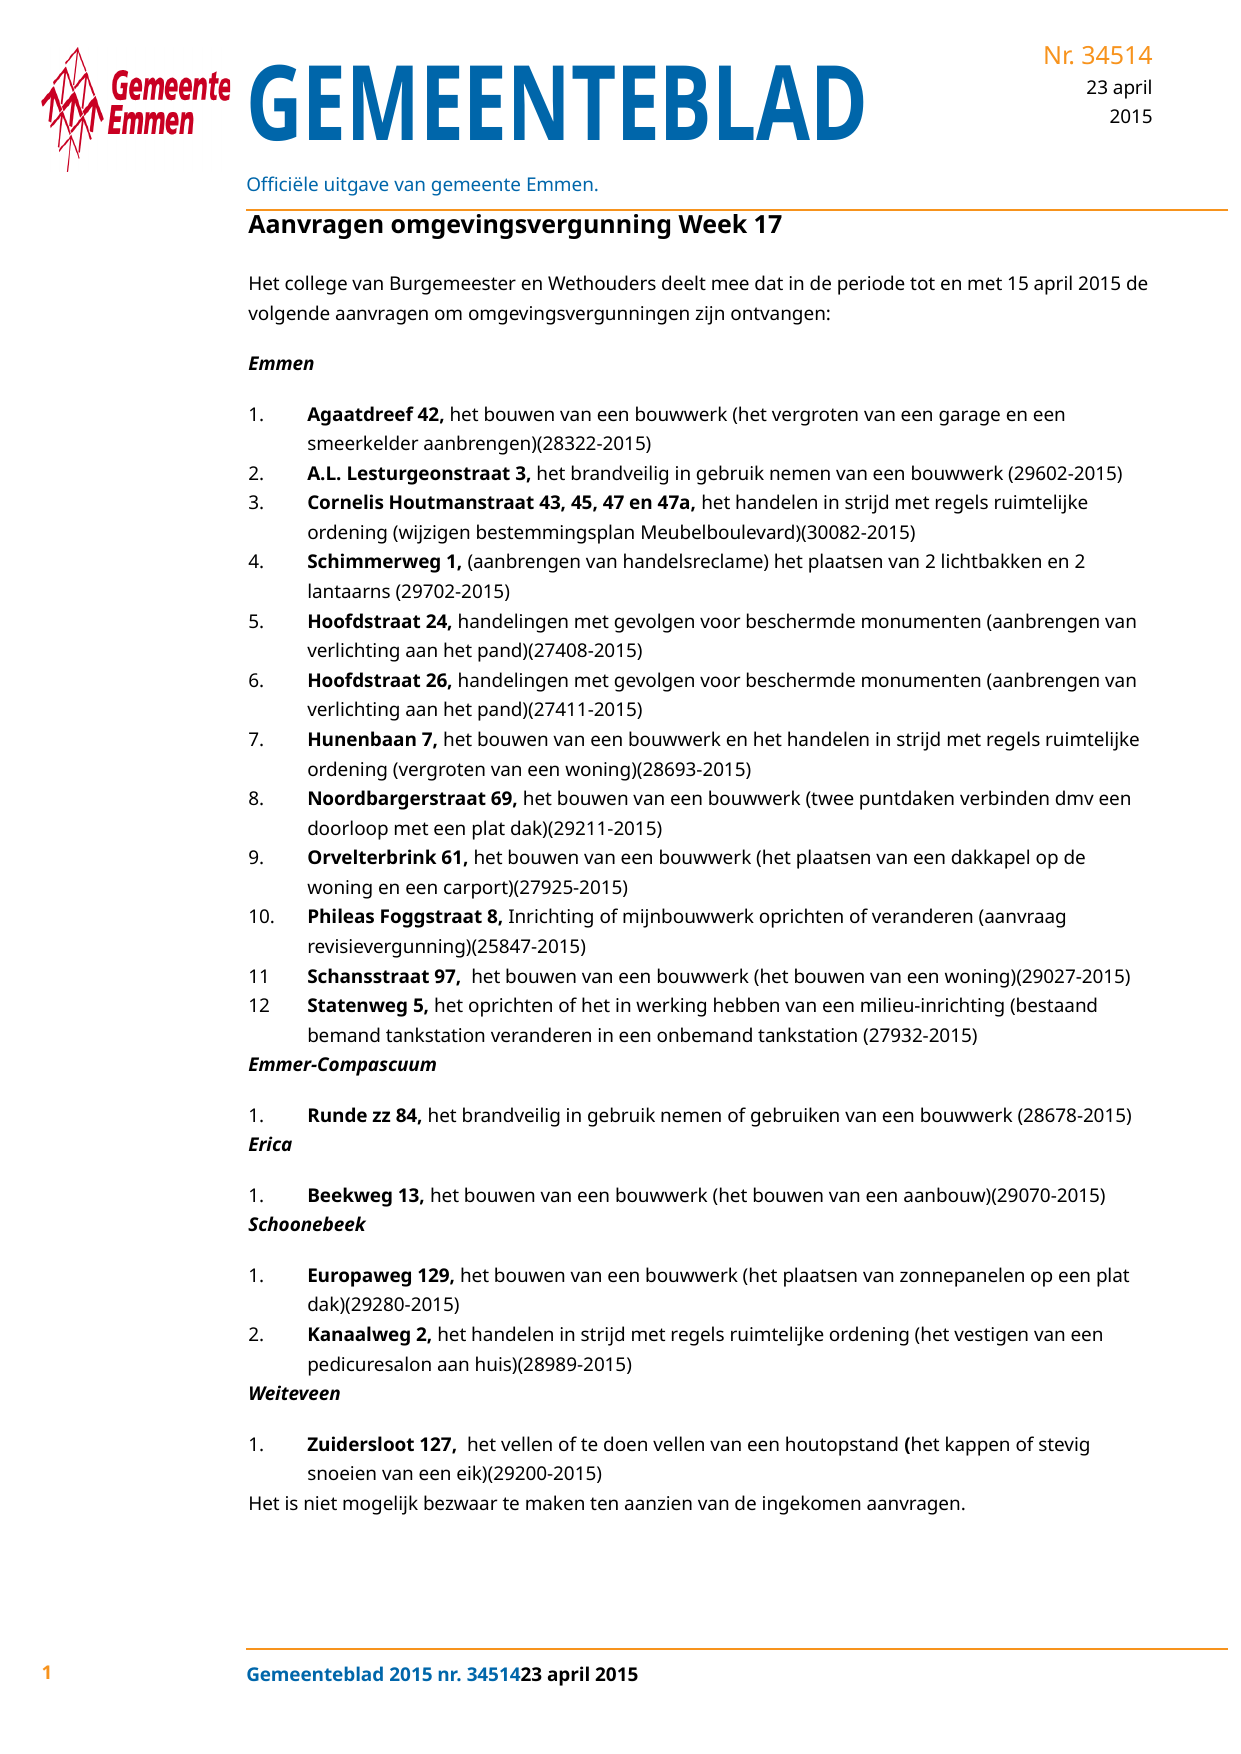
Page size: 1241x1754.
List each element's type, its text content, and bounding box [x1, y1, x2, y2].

text Het college van Burgemeester en Wethouders deelt mee dat in de periode tot en met 15 april 2015 de volgende aanvragen om omgevingsvergunningen zijn ontvangen: [248, 270, 1152, 326]
list Agaatdreef 42, het bouwen van een bouwwerk (het vergroten van een garage en een smeerkelder aanbrengen)(28322-2015) [248, 401, 1152, 456]
picture [41, 47, 231, 172]
list Schansstraat 97, het bouwen van een bouwwerk (het bouwen van een woning)(29027-2015) [248, 963, 1152, 988]
list Orvelterbrink 61, het bouwen van een bouwwerk (het plaatsen van een dakkapel op de woning en een carport)(27925-2015) [248, 844, 1152, 900]
list Zuidersloot 127, het vellen of te doen vellen van een houtopstand (het kappen of stevig snoeien van een eik)(29200-2015) [248, 1431, 1152, 1486]
list A.L. Lesturgeonstraat 3, het brandveilig in gebruik nemen van een bouwwerk (29602-2015) [248, 460, 1152, 486]
list Cornelis Houtmanstraat 43, 45, 47 en 47a, het handelen in strijd met regels ruimtelijke ordening (wijzigen bestemmingsplan Meubelboulevard)(30082-2015) [248, 489, 1152, 545]
list Schimmerweg 1, (aanbrengen van handelsreclame) het plaatsen van 2 lichtbakken en 2 lantaarns (29702-2015) [248, 549, 1152, 604]
list Statenweg 5, het oprichten of het in werking hebben van een milieu-inrichting (bestaand bemand tankstation veranderen in een onbemand tankstation (27932-2015) [248, 992, 1152, 1048]
text Emmen [248, 350, 1152, 376]
list Runde zz 84, het brandveilig in gebruik nemen of gebruiken van een bouwwerk (28678-2015) [248, 1102, 1152, 1128]
text Aanvragen omgevingsvergunning Week 17 [248, 211, 1152, 241]
list Hoofdstraat 26, handelingen met gevolgen voor beschermde monumenten (aanbrengen van verlichting aan het pand)(27411-2015) [248, 667, 1152, 722]
text Erica [248, 1132, 1152, 1157]
list Hunenbaan 7, het bouwen van een bouwwerk en het handelen in strijd met regels ruimtelijke ordening (vergroten van een woning)(28693-2015) [248, 726, 1152, 781]
list Hoofdstraat 24, handelingen met gevolgen voor beschermde monumenten (aanbrengen van verlichting aan het pand)(27408-2015) [248, 608, 1152, 663]
list Europaweg 129, het bouwen van een bouwwerk (het plaatsen van zonnepanelen op een plat dak)(29280-2015) [248, 1262, 1152, 1317]
list Kanaalweg 2, het handelen in strijd met regels ruimtelijke ordening (het vestigen van een pedicuresalon aan huis)(28989-2015) [248, 1321, 1152, 1376]
list Beekweg 13, het bouwen van een bouwwerk (het bouwen van een aanbouw)(29070-2015) [248, 1182, 1152, 1208]
text Weiteveen [248, 1380, 1152, 1406]
text Emmer-Compascuum [248, 1052, 1152, 1077]
list Noordbargerstraat 69, het bouwen van een bouwwerk (twee puntdaken verbinden dmv een doorloop met een plat dak)(29211-2015) [248, 785, 1152, 841]
text Schoonebeek [248, 1212, 1152, 1237]
list Phileas Foggstraat 8, Inrichting of mijnbouwwerk oprichten of veranderen (aanvraag revisievergunning)(25847-2015) [248, 904, 1152, 959]
text Het is niet mogelijk bezwaar te maken ten aanzien van de ingekomen aanvragen. [248, 1490, 1152, 1516]
